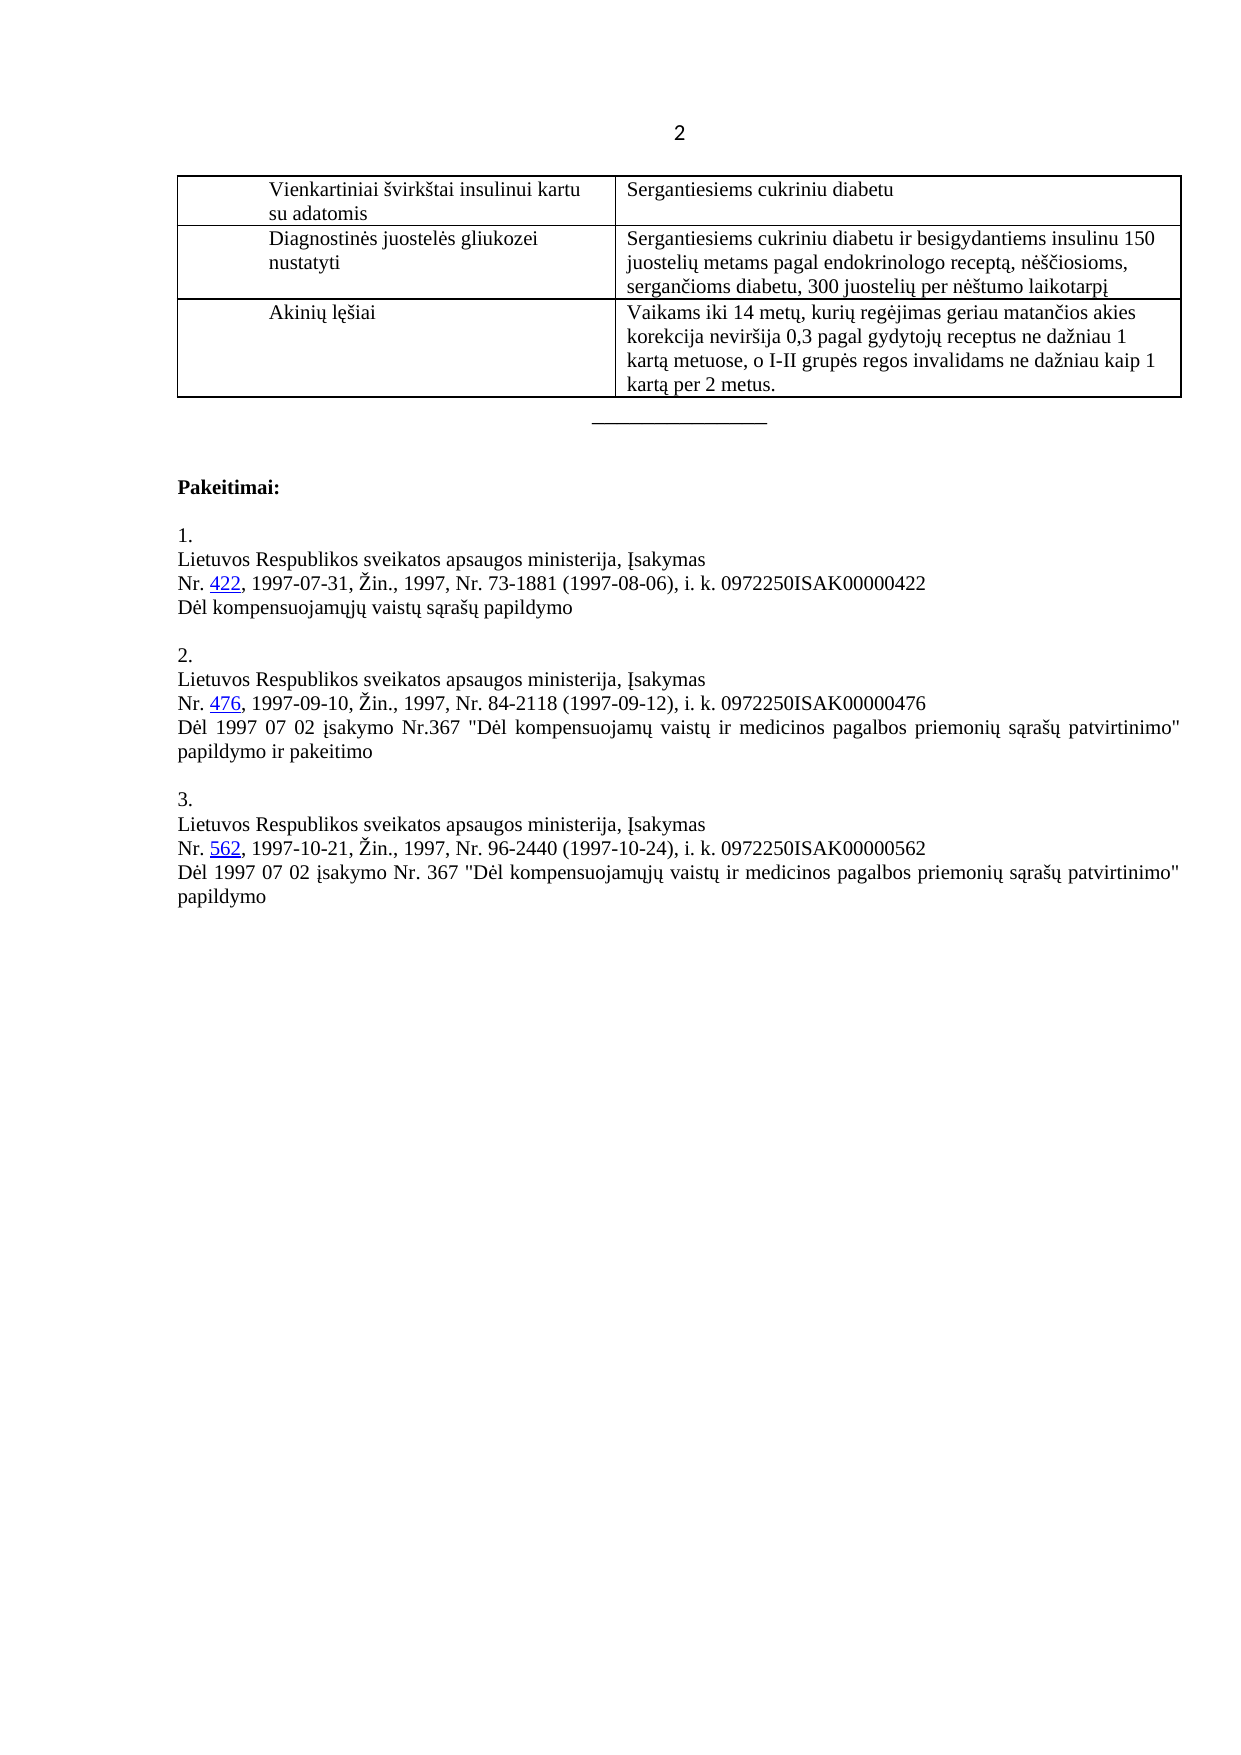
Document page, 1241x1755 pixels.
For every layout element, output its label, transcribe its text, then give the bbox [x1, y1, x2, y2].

text Nr. 422, 1997-07-31, Žin., 1997, Nr. 73-1881 (1997-08-06), i. k. 0972250ISAK00000422 [177, 571, 1181, 595]
text 1. [177, 523, 1181, 547]
table_cell Sergantiesiems cukriniu diabetu [616, 177, 1180, 224]
table_cell Sergantiesiems cukriniu diabetu ir besigydantiems insulinu 150 juostelių metams pagal endokrinologo receptą, nėščiosioms, sergančioms diabetu, 300 juostelių per nėštumo laikotarpį [616, 226, 1180, 298]
text Nr. 562, 1997-10-21, Žin., 1997, Nr. 96-2440 (1997-10-24), i. k. 0972250ISAK00000562 [177, 836, 1181, 859]
table_cell Diagnostinės juostelės gliukozei nustatyti [178, 226, 615, 298]
text Dėl 1997 07 02 įsakymo Nr. 367 "Dėl kompensuojamųjų vaistų ir medicinos pagalbos priemonių sąrašų patvirtinimo" papildymo [177, 859, 1181, 908]
text ______________ [177, 398, 1181, 426]
text Dėl kompensuojamųjų vaistų sąrašų papildymo [177, 595, 1181, 619]
text Nr. 476, 1997-09-10, Žin., 1997, Nr. 84-2118 (1997-09-12), i. k. 0972250ISAK00000476 [177, 691, 1181, 715]
table_cell Vaikams iki 14 metų, kurių regėjimas geriau matančios akies korekcija neviršija 0,3 pagal gydytojų receptus ne dažniau 1 kartą metuose, o I-II grupės regos invalidams ne dažniau kaip 1 kartą per 2 metus. [616, 300, 1180, 396]
text Lietuvos Respublikos sveikatos apsaugos ministerija, Įsakymas [177, 667, 1181, 691]
text 2. [177, 643, 1181, 667]
text Dėl 1997 07 02 įsakymo Nr.367 "Dėl kompensuojamų vaistų ir medicinos pagalbos priemonių sąrašų patvirtinimo" papildymo ir pakeitimo [177, 715, 1181, 763]
table_cell Vienkartiniai švirkštai insulinui kartu su adatomis [178, 177, 615, 224]
text Lietuvos Respublikos sveikatos apsaugos ministerija, Įsakymas [177, 547, 1181, 571]
table_cell Akinių lęšiai [178, 300, 615, 396]
text Lietuvos Respublikos sveikatos apsaugos ministerija, Įsakymas [177, 811, 1181, 836]
text Pakeitimai: [177, 474, 1181, 499]
text 3. [177, 787, 1181, 811]
